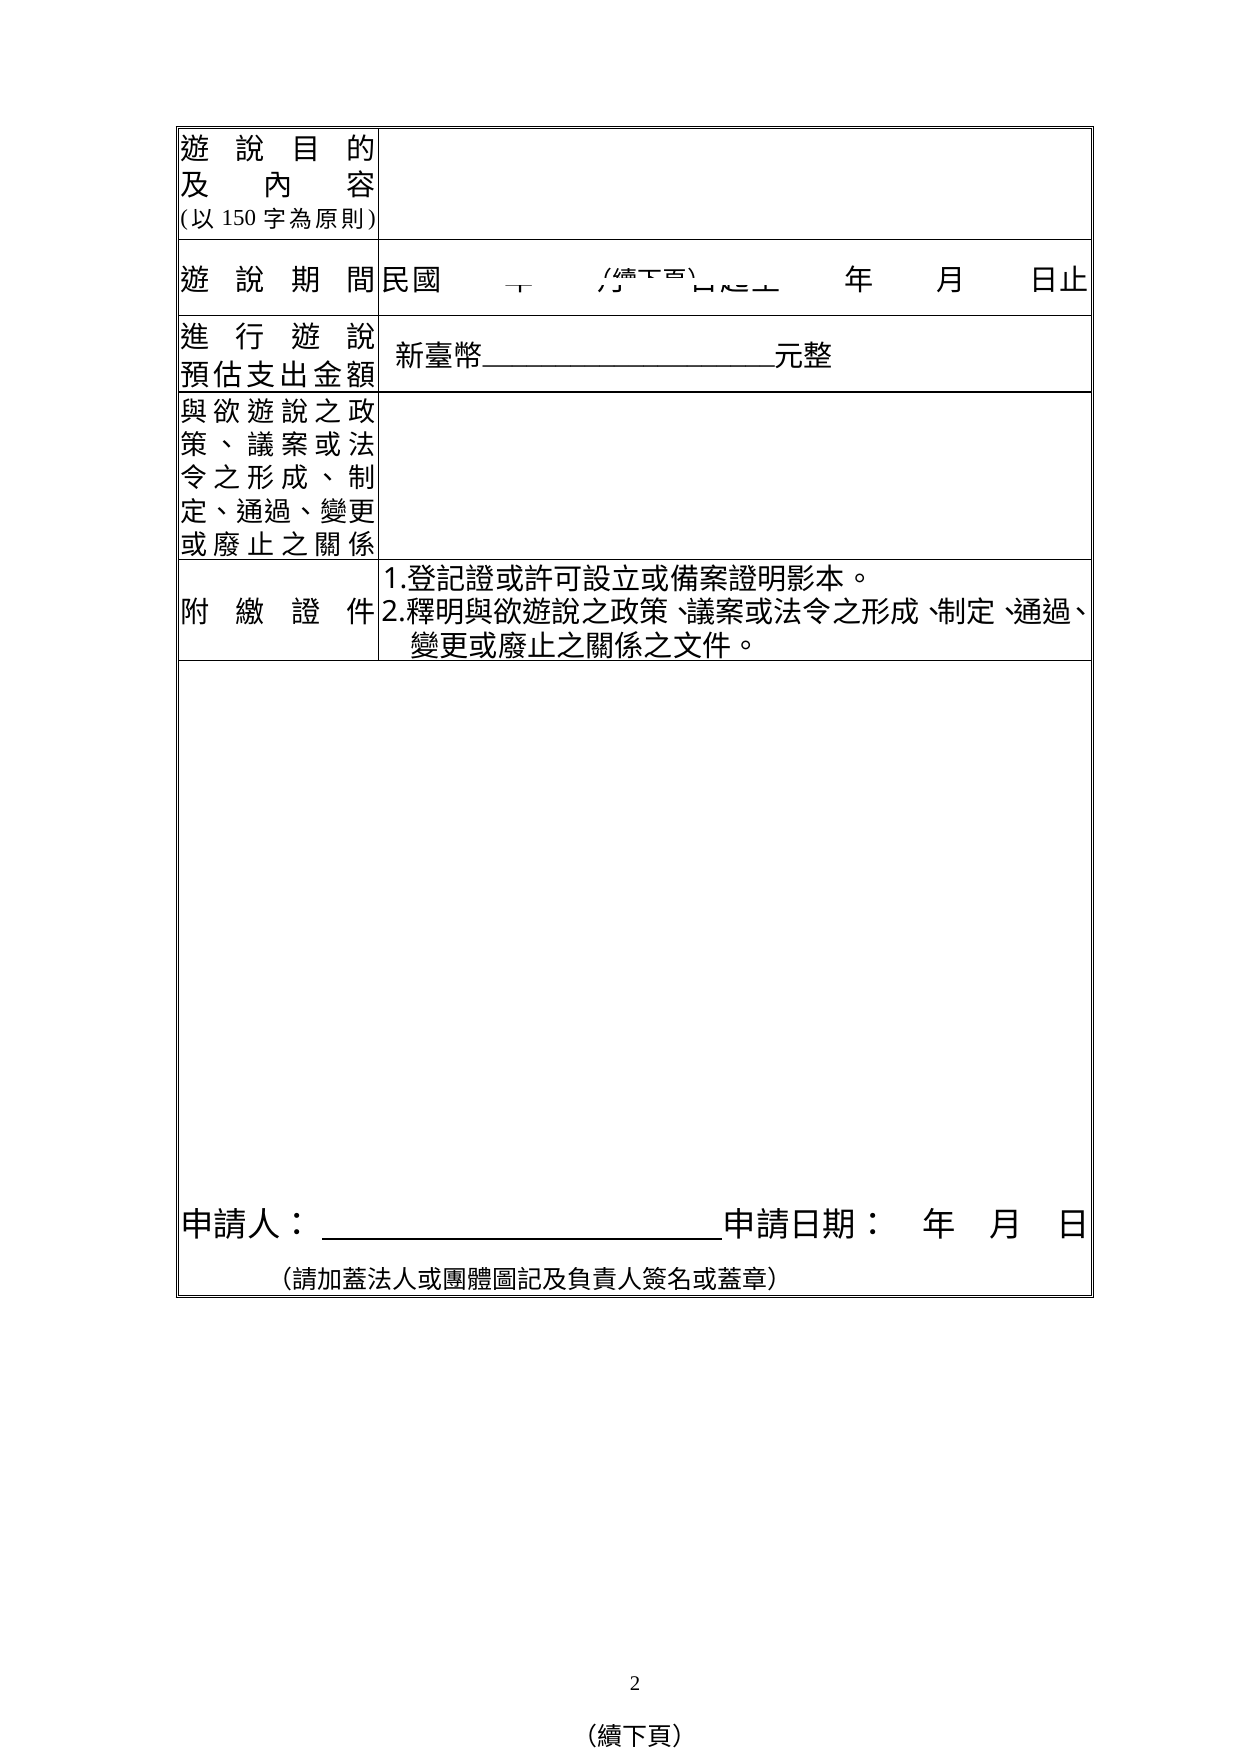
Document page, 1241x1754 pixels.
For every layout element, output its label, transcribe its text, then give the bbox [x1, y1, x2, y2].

table_cell 進行遊說 預估支出金額 [179, 316, 378, 391]
table_cell 民國 年 月 日起至 年 月 日止 [379, 240, 1091, 315]
table_cell [379, 129, 1091, 239]
table_cell 遊說期間 [179, 240, 378, 315]
table_cell 1.登記證或許可設立或備案證明影本。 2.釋明與欲遊說之政策、議案或法令之形成、制定、通過、變更或廢止之關係之文件。 [379, 560, 1091, 660]
table_cell 附繳證件 [179, 560, 378, 660]
table_cell 遊說目的 及內容 (以150字為原則) [498, 253, 781, 285]
table_cell 新臺幣____________________元整 [379, 316, 1091, 391]
table_cell 申請人： 申請日期： 年 月 日 （請加蓋法人或團體圖記及負責人簽名或蓋章） [179, 661, 1091, 1294]
table_cell 遊說目的 及內容 (以150字為原則) [179, 129, 378, 239]
table_cell 與欲遊說之政 策、議案或法 令之形成、制 定、通過、變更 或廢止之關係 [179, 393, 378, 559]
text （續下頁） [522, 1716, 743, 1753]
table_cell [379, 393, 1091, 559]
